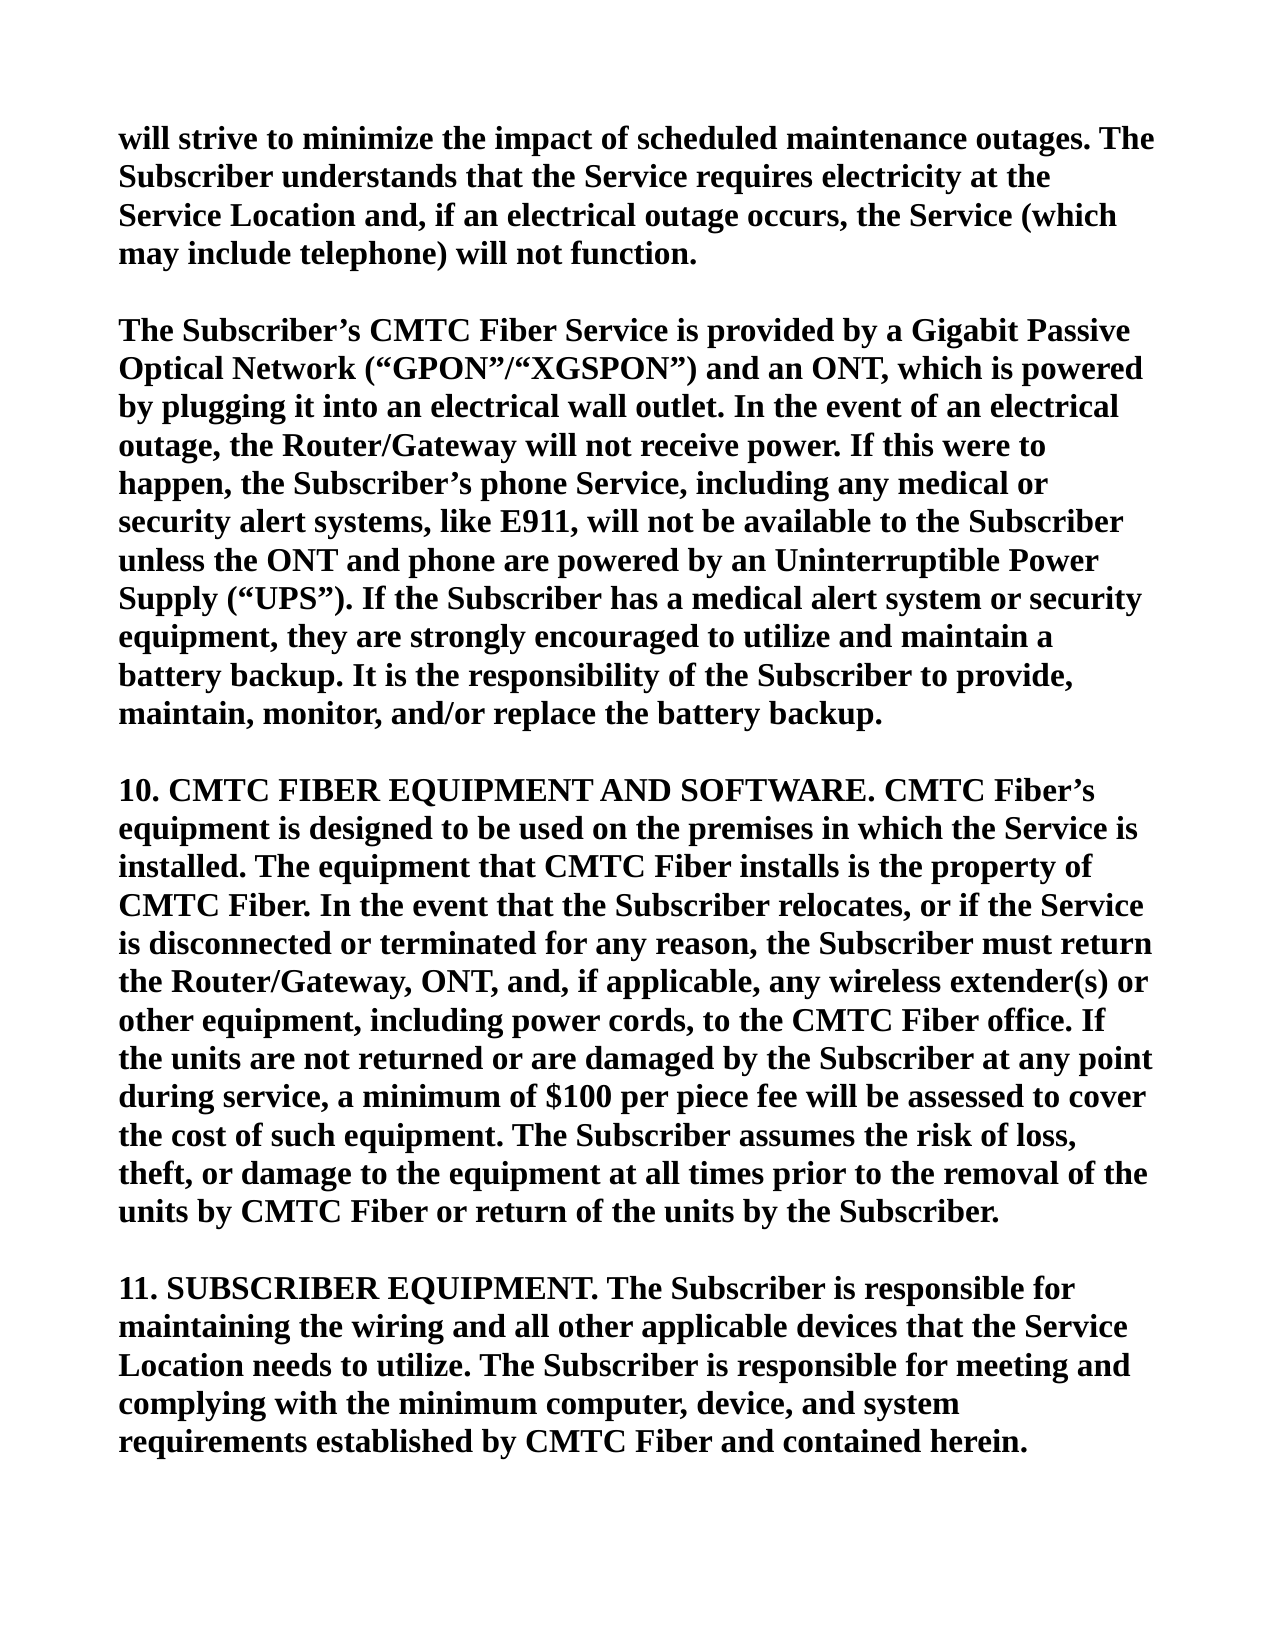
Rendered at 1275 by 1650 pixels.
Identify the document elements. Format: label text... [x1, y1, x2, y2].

text 11. SUBSCRIBER EQUIPMENT. The Subscriber is responsible for maintaining the wiring and all other applicable devices that the Service Location needs to utilize. The Subscriber is responsible for meeting and complying with the minimum computer, device, and system requirements established by CMTC Fiber and contained herein. [118, 1268, 1157, 1460]
text 10. CMTC FIBER EQUIPMENT AND SOFTWARE. CMTC Fiber’s equipment is designed to be used on the premises in which the Service is installed. The equipment that CMTC Fiber installs is the property of CMTC Fiber. In the event that the Subscriber relocates, or if the Service is disconnected or terminated for any reason, the Subscriber must return the Router/Gateway, ONT, and, if applicable, any wireless extender(s) or other equipment, including power cords, to the CMTC Fiber office. If the units are not returned or are damaged by the Subscriber at any point during service, a minimum of $100 per piece fee will be assessed to cover the cost of such equipment. The Subscriber assumes the risk of loss, theft, or damage to the equipment at all times prior to the removal of the units by CMTC Fiber or return of the units by the Subscriber. [118, 770, 1157, 1230]
text will strive to minimize the impact of scheduled maintenance outages. The Subscriber understands that the Service requires electricity at the Service Location and, if an electrical outage occurs, the Service (which may include telephone) will not function. [118, 118, 1157, 271]
text The Subscriber’s CMTC Fiber Service is provided by a Gigabit Passive Optical Network (“GPON”/“XGSPON”) and an ONT, which is powered by plugging it into an electrical wall outlet. In the event of an electrical outage, the Router/Gateway will not receive power. If this were to happen, the Subscriber’s phone Service, including any medical or security alert systems, like E911, will not be available to the Subscriber unless the ONT and phone are powered by an Uninterruptible Power Supply (“UPS”). If the Subscriber has a medical alert system or security equipment, they are strongly encouraged to utilize and maintain a battery backup. It is the responsibility of the Subscriber to provide, maintain, monitor, and/or replace the battery backup. [118, 310, 1157, 731]
